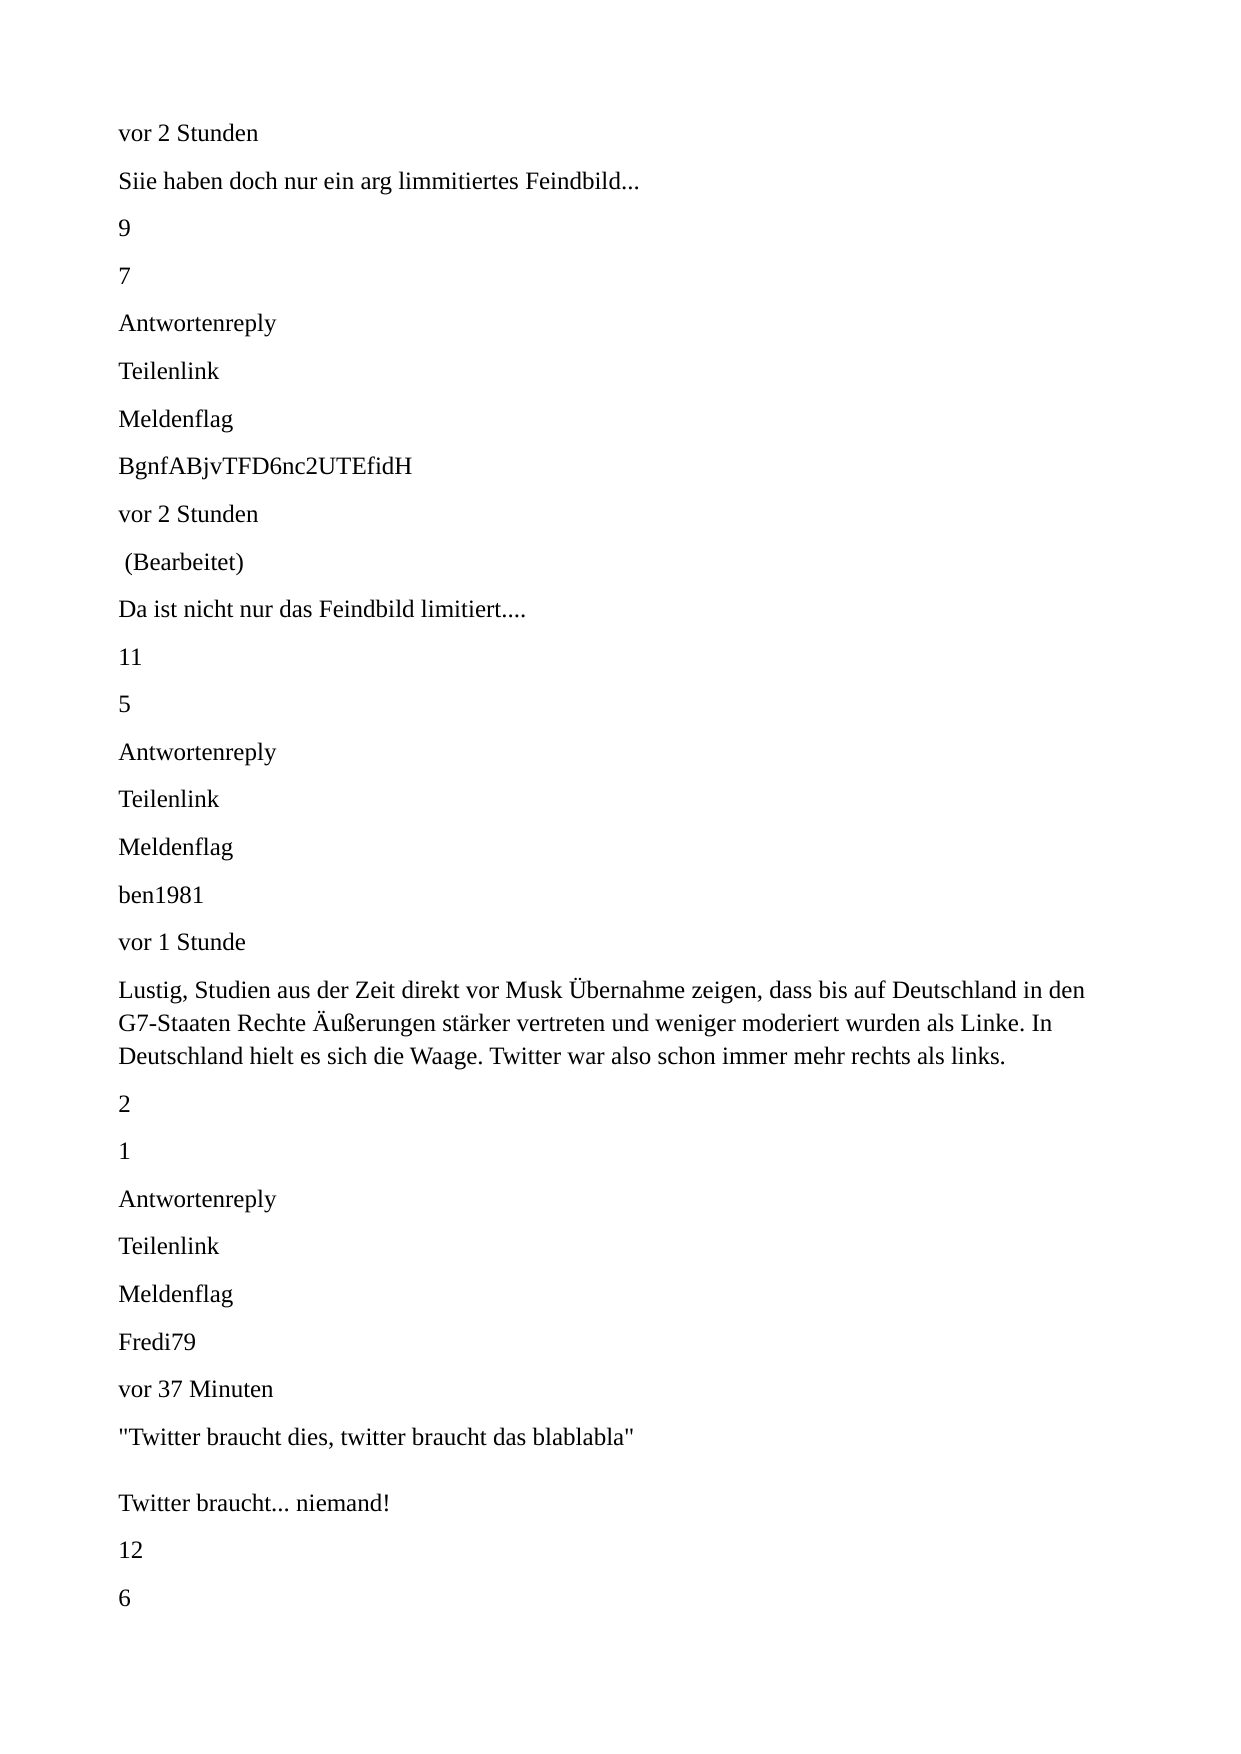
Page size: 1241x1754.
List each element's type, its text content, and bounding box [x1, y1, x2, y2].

text 5 [118, 689, 1122, 718]
text Antwortenreply [118, 1184, 1122, 1213]
text Teilenlink [118, 1231, 1122, 1260]
text 2 [118, 1089, 1122, 1117]
text Da ist nicht nur das Feindbild limitiert.... [118, 594, 1122, 623]
text vor 1 Stunde [118, 927, 1122, 956]
text Siie haben doch nur ein arg limmitiertes Feindbild... [118, 166, 1122, 194]
text 7 [118, 261, 1122, 290]
text Lustig, Studien aus der Zeit direkt vor Musk Übernahme zeigen, dass bis auf Deutschland in den G7-Staaten Rechte Äußerungen stärker vertreten und weniger moderiert wurden als Linke. In Deutschland hielt es sich die Waage. Twitter war also schon immer mehr rechts als links. [118, 975, 1122, 1070]
text 6 [118, 1583, 1122, 1612]
text vor 2 Stunden [118, 118, 1122, 147]
text Antwortenreply [118, 308, 1122, 337]
text Teilenlink [118, 784, 1122, 813]
text ben1981 [118, 880, 1122, 908]
text Meldenflag [118, 1279, 1122, 1308]
text 1 [118, 1136, 1122, 1165]
text Meldenflag [118, 832, 1122, 861]
text "Twitter braucht dies, twitter braucht das blablabla" Twitter braucht... niemand! [118, 1422, 1122, 1517]
text 9 [118, 213, 1122, 242]
text Meldenflag [118, 404, 1122, 432]
text Teilenlink [118, 356, 1122, 385]
text vor 37 Minuten [118, 1374, 1122, 1403]
text Fredi79 [118, 1327, 1122, 1355]
text Antwortenreply [118, 737, 1122, 766]
text (Bearbeitet) [118, 547, 1122, 575]
text vor 2 Stunden [118, 499, 1122, 528]
text 12 [118, 1536, 1122, 1564]
text 11 [118, 642, 1122, 671]
text BgnfABjvTFD6nc2UTEfidH [118, 451, 1122, 480]
